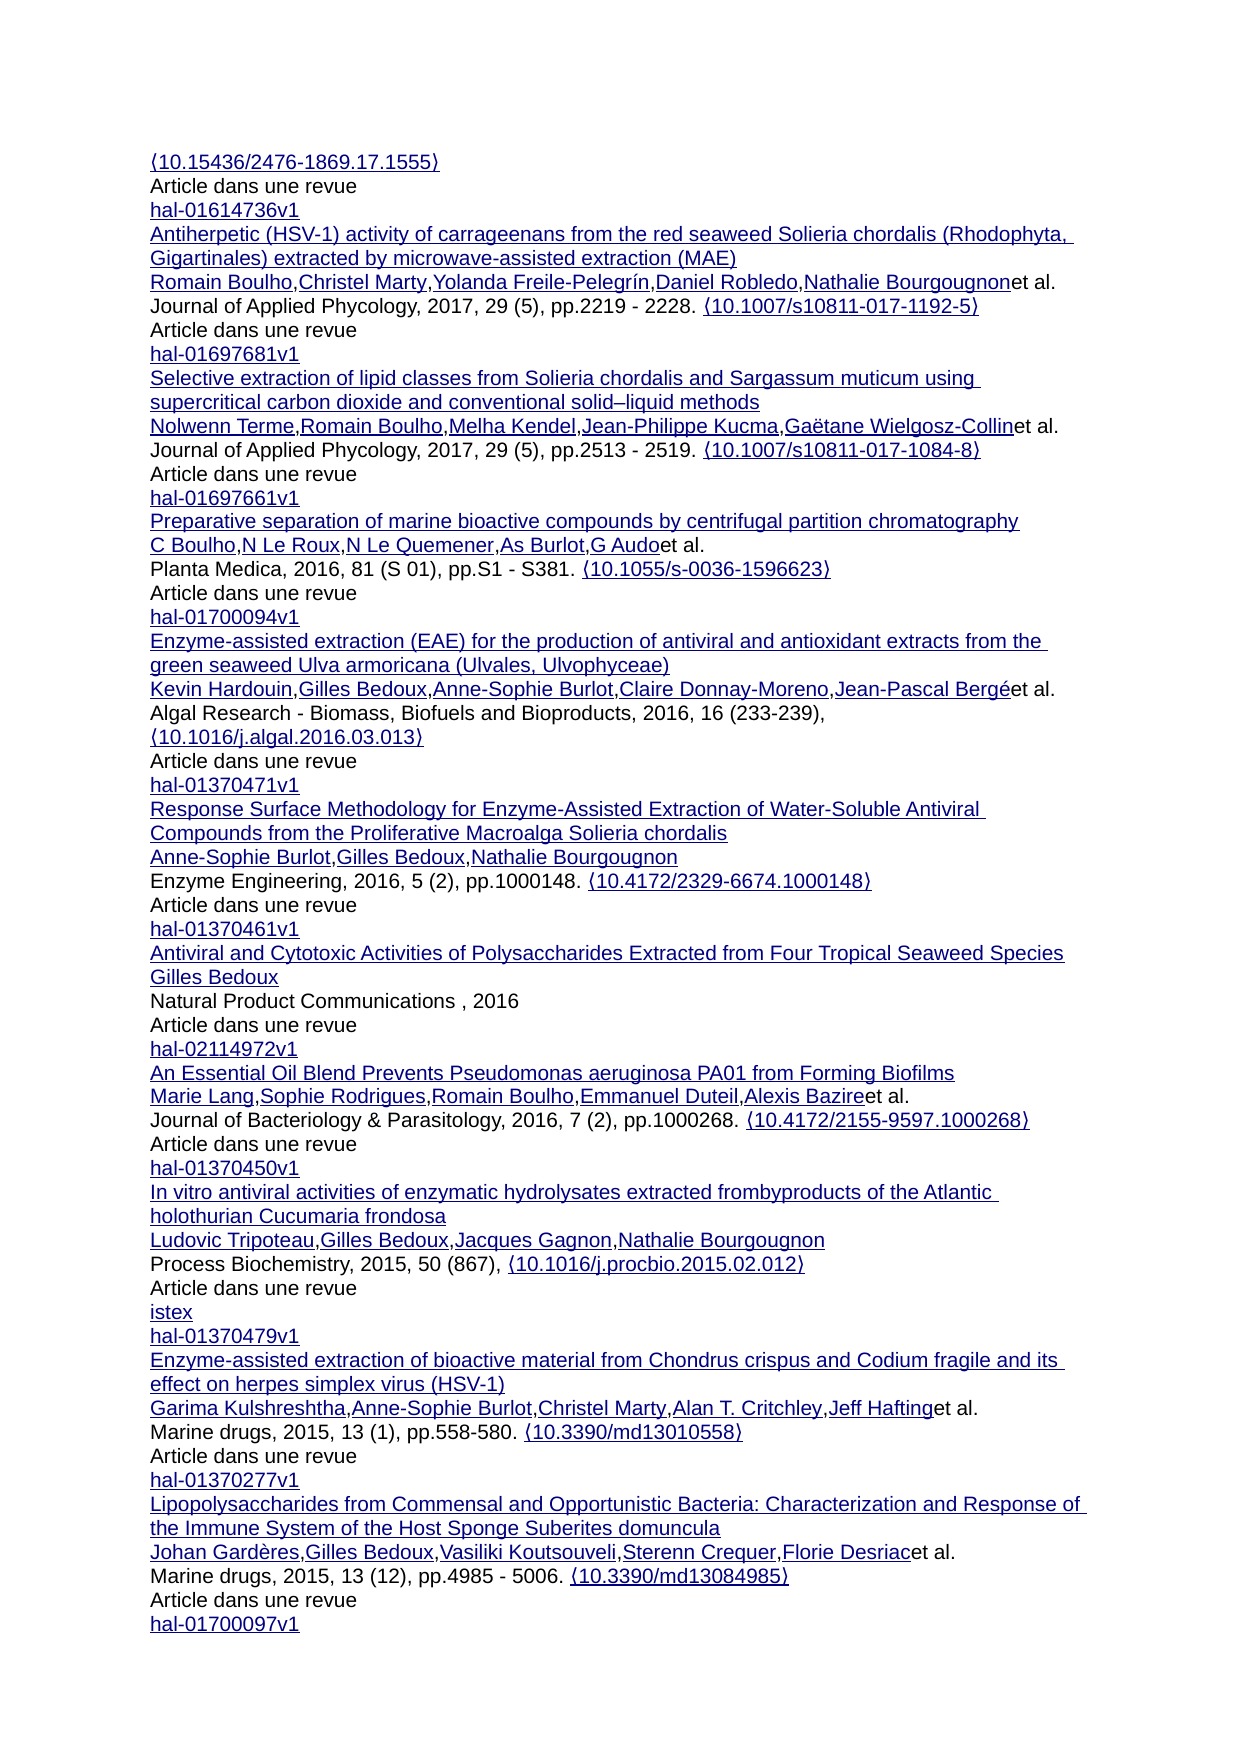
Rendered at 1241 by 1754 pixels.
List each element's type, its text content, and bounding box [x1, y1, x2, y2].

table_cell Preparative separation of marine bioactive compounds by centrifugal partition chromatography C Boulho,N Le Roux,N Le Quemener,As Burlot,G Audoet al. Planta Medica, 2016, 81 (S 01), pp.S1 - S381. ⟨10.1055/s-0036-1596623⟩ Article dans une revue hal-01700094v1 [150, 509, 1090, 629]
table_cell ⟨10.15436/2476-1869.17.1555⟩ Article dans une revue hal-01614736v1 [150, 150, 1090, 222]
table_cell Antiherpetic (HSV-1) activity of carrageenans from the red seaweed Solieria chordalis (Rhodophyta, Gigartinales) extracted by microwave-assisted extraction (MAE) Romain Boulho,Christel Marty,Yolanda Freile-Pelegrín,Daniel Robledo,Nathalie Bourgougnonet al. Journal of Applied Phycology, 2017, 29 (5), pp.2219 - 2228. ⟨10.1007/s10811-017-1192-5⟩ Article dans une revue hal-01697681v1 [150, 222, 1090, 366]
table_cell Response Surface Methodology for Enzyme-Assisted Extraction of Water-Soluble Antiviral Compounds from the Proliferative Macroalga Solieria chordalis Anne-Sophie Burlot,Gilles Bedoux,Nathalie Bourgougnon Enzyme Engineering, 2016, 5 (2), pp.1000148. ⟨10.4172/2329-6674.1000148⟩ Article dans une revue hal-01370461v1 [150, 797, 1090, 941]
table_cell Enzyme-assisted extraction of bioactive material from Chondrus crispus and Codium fragile and its effect on herpes simplex virus (HSV-1) Garima Kulshreshtha,Anne-Sophie Burlot,Christel Marty,Alan T. Critchley,Jeff Haftinget al. Marine drugs, 2015, 13 (1), pp.558-580. ⟨10.3390/md13010558⟩ Article dans une revue hal-01370277v1 [150, 1348, 1090, 1492]
table_cell An Essential Oil Blend Prevents Pseudomonas aeruginosa PA01 from Forming Biofilms Marie Lang,Sophie Rodrigues,Romain Boulho,Emmanuel Duteil,Alexis Bazireet al. Journal of Bacteriology & Parasitology, 2016, 7 (2), pp.1000268. ⟨10.4172/2155-9597.1000268⟩ Article dans une revue hal-01370450v1 [150, 1060, 1090, 1180]
table_cell In vitro antiviral activities of enzymatic hydrolysates extracted frombyproducts of the Atlantic holothurian Cucumaria frondosa Ludovic Tripoteau,Gilles Bedoux,Jacques Gagnon,Nathalie Bourgougnon Process Biochemistry, 2015, 50 (867), ⟨10.1016/j.procbio.2015.02.012⟩ Article dans une revue istex hal-01370479v1 [150, 1180, 1090, 1348]
table_cell Lipopolysaccharides from Commensal and Opportunistic Bacteria: Characterization and Response of the Immune System of the Host Sponge Suberites domuncula Johan Gardères,Gilles Bedoux,Vasiliki Koutsouveli,Sterenn Crequer,Florie Desriacet al. Marine drugs, 2015, 13 (12), pp.4985 - 5006. ⟨10.3390/md13084985⟩ Article dans une revue hal-01700097v1 [150, 1492, 1090, 1635]
table_cell Antiviral and Cytotoxic Activities of Polysaccharides Extracted from Four Tropical Seaweed Species Gilles Bedoux Natural Product Communications , 2016 Article dans une revue hal-02114972v1 [150, 941, 1090, 1060]
table_cell Enzyme-assisted extraction (EAE) for the production of antiviral and antioxidant extracts from the green seaweed Ulva armoricana (Ulvales, Ulvophyceae) Kevin Hardouin,Gilles Bedoux,Anne-Sophie Burlot,Claire Donnay-Moreno,Jean-Pascal Bergéet al. Algal Research - Biomass, Biofuels and Bioproducts, 2016, 16 (233-239), ⟨10.1016/j.algal.2016.03.013⟩ Article dans une revue hal-01370471v1 [150, 629, 1090, 797]
table_cell Selective extraction of lipid classes from Solieria chordalis and Sargassum muticum using supercritical carbon dioxide and conventional solid–liquid methods Nolwenn Terme,Romain Boulho,Melha Kendel,Jean-Philippe Kucma,Gaëtane Wielgosz-Collinet al. Journal of Applied Phycology, 2017, 29 (5), pp.2513 - 2519. ⟨10.1007/s10811-017-1084-8⟩ Article dans une revue hal-01697661v1 [150, 366, 1090, 509]
